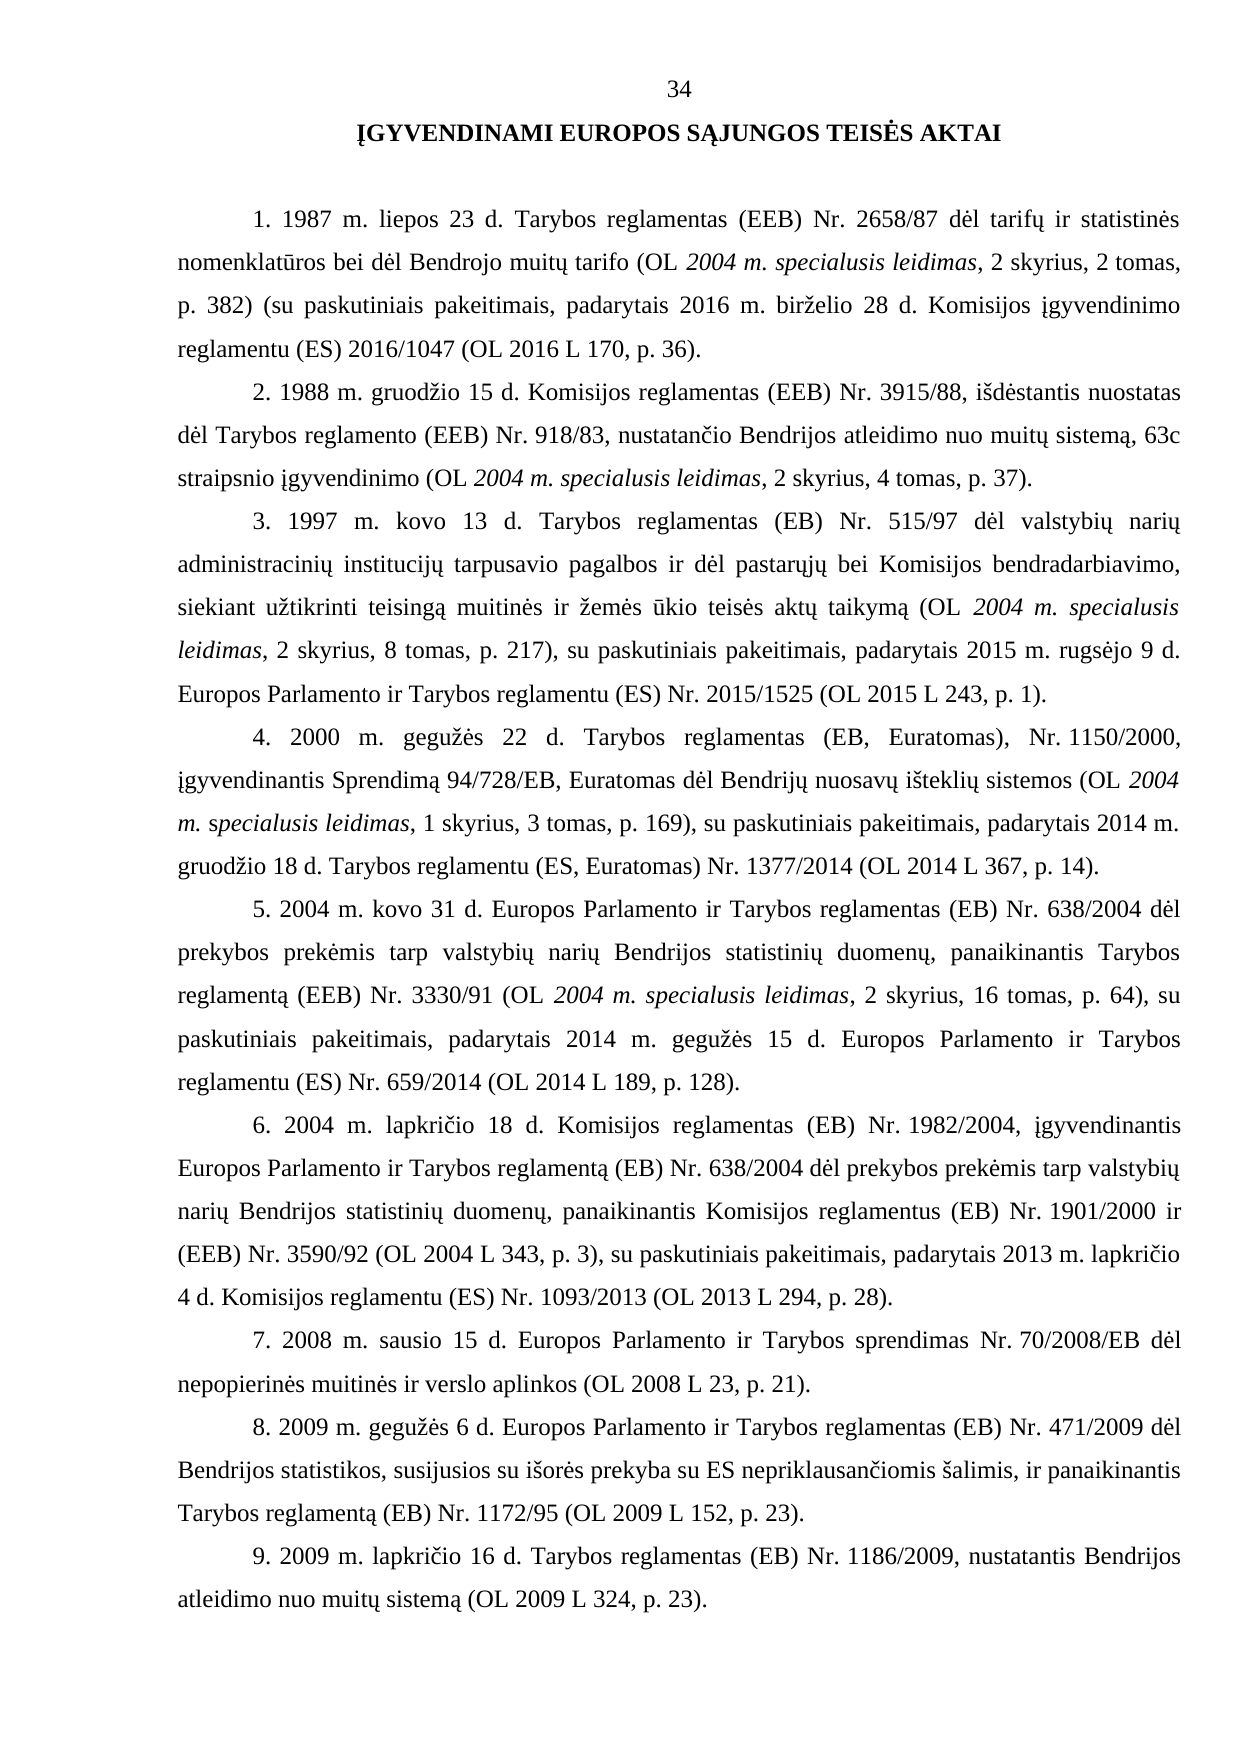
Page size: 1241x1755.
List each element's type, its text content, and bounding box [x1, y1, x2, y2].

text 5. 2004 m. kovo 31 d. Europos Parlamento ir Tarybos reglamentas (EB) Nr. 638/2004 dėl prekybos prekėmis tarp valstybių narių Bendrijos statistinių duomenų, panaikinantis Tarybos reglamentą (EEB) Nr. 3330/91 (OL 2004 m. specialusis leidimas, 2 skyrius, 16 tomas, p. 64), su paskutiniais pakeitimais, padarytais 2014 m. gegužės 15 d. Europos Parlamento ir Tarybos reglamentu (ES) Nr. 659/2014 (OL 2014 L 189, p. 128). [177, 894, 1181, 1096]
text 8. 2009 m. gegužės 6 d. Europos Parlamento ir Tarybos reglamentas (EB) Nr. 471/2009 dėl Bendrijos statistikos, susijusios su išorės prekyba su ES nepriklausančiomis šalimis, ir panaikinantis Tarybos reglamentą (EB) Nr. 1172/95 (OL 2009 L 152, p. 23). [177, 1412, 1181, 1527]
text 1. 1987 m. liepos 23 d. Tarybos reglamentas (EEB) Nr. 2658/87 dėl tarifų ir statistinės nomenklatūros bei dėl Bendrojo muitų tarifo (OL 2004 m. specialusis leidimas, 2 skyrius, 2 tomas, p. 382) (su paskutiniais pakeitimais, padarytais 2016 m. birželio 28 d. Komisijos įgyvendinimo reglamentu (ES) 2016/1047 (OL 2016 L 170, p. 36). [177, 204, 1181, 362]
text 3. 1997 m. kovo 13 d. Tarybos reglamentas (EB) Nr. 515/97 dėl valstybių narių administracinių institucijų tarpusavio pagalbos ir dėl pastarųjų bei Komisijos bendradarbiavimo, siekiant užtikrinti teisingą muitinės ir žemės ūkio teisės aktų taikymą (OL 2004 m. specialusis leidimas, 2 skyrius, 8 tomas, p. 217), su paskutiniais pakeitimais, padarytais 2015 m. rugsėjo 9 d. Europos Parlamento ir Tarybos reglamentu (ES) Nr. 2015/1525 (OL 2015 L 243, p. 1). [177, 506, 1181, 707]
text 9. 2009 m. lapkričio 16 d. Tarybos reglamentas (EB) Nr. 1186/2009, nustatantis Bendrijos atleidimo nuo muitų sistemą (OL 2009 L 324, p. 23). [177, 1541, 1181, 1613]
text 2. 1988 m. gruodžio 15 d. Komisijos reglamentas (EEB) Nr. 3915/88, išdėstantis nuostatas dėl Tarybos reglamento (EEB) Nr. 918/83, nustatančio Bendrijos atleidimo nuo muitų sistemą, 63c straipsnio įgyvendinimo (OL 2004 m. specialusis leidimas, 2 skyrius, 4 tomas, p. 37). [177, 377, 1181, 492]
text 4. 2000 m. gegužės 22 d. Tarybos reglamentas (EB, Euratomas), Nr. 1150/2000, įgyvendinantis Sprendimą 94/728/EB, Euratomas dėl Bendrijų nuosavų išteklių sistemos (OL 2004 m. specialusis leidimas, 1 skyrius, 3 tomas, p. 169), su paskutiniais pakeitimais, padarytais 2014 m. gruodžio 18 d. Tarybos reglamentu (ES, Euratomas) Nr. 1377/2014 (OL 2014 L 367, p. 14). [177, 722, 1181, 880]
text 6. 2004 m. lapkričio 18 d. Komisijos reglamentas (EB) Nr. 1982/2004, įgyvendinantis Europos Parlamento ir Tarybos reglamentą (EB) Nr. 638/2004 dėl prekybos prekėmis tarp valstybių narių Bendrijos statistinių duomenų, panaikinantis Komisijos reglamentus (EB) Nr. 1901/2000 ir (EEB) Nr. 3590/92 (OL 2004 L 343, p. 3), su paskutiniais pakeitimais, padarytais 2013 m. lapkričio 4 d. Komisijos reglamentu (ES) Nr. 1093/2013 (OL 2013 L 294, p. 28). [177, 1110, 1181, 1311]
text ĮGYVENDINAMI EUROPOS SĄJUNGOS TEISĖS AKTAI [177, 118, 1181, 147]
text 7. 2008 m. sausio 15 d. Europos Parlamento ir Tarybos sprendimas Nr. 70/2008/EB dėl nepopierinės muitinės ir verslo aplinkos (OL 2008 L 23, p. 21). [177, 1326, 1181, 1397]
